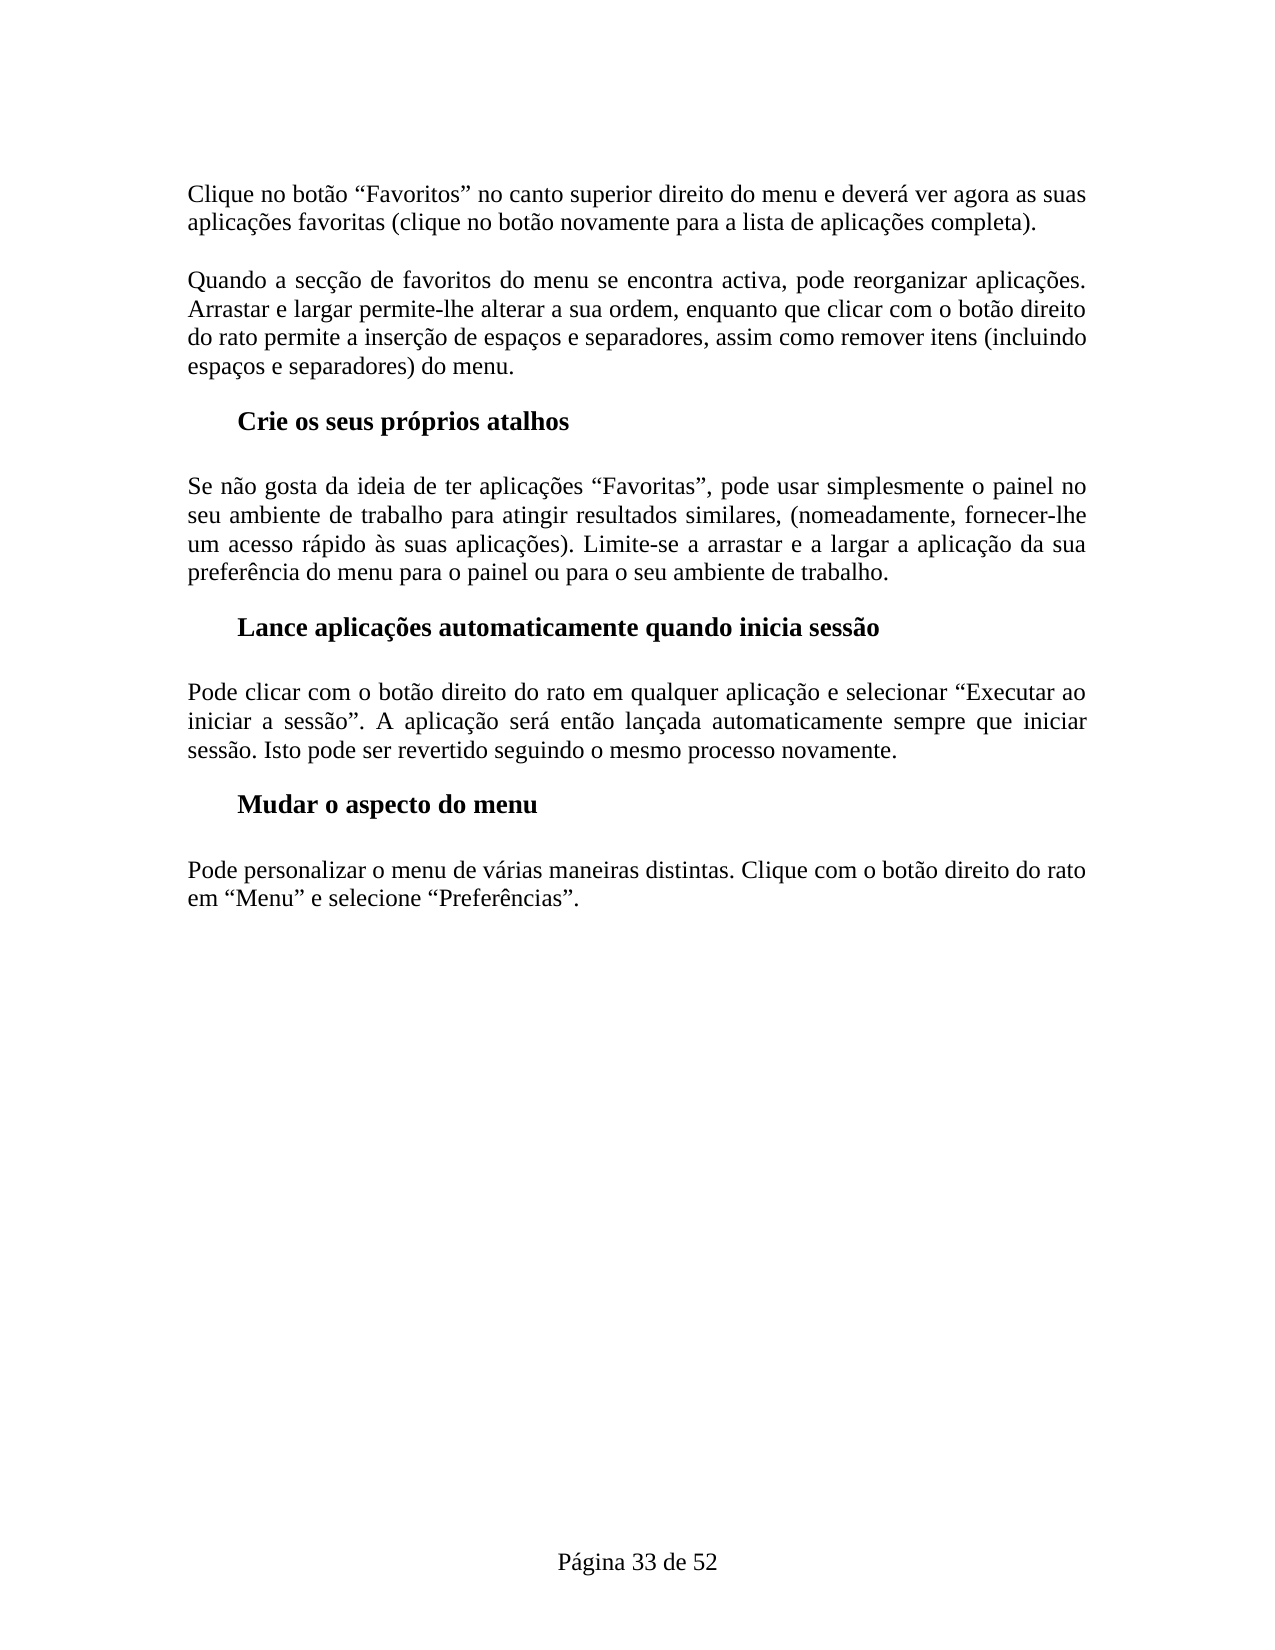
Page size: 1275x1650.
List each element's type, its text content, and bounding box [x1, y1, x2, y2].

text Pode personalizar o menu de várias maneiras distintas. Clique com o botão direito do rato em “Menu” e selecione “Preferências”. [187, 855, 1087, 912]
text Clique no botão “Favoritos” no canto superior direito do menu e deverá ver agora as suas aplicações favoritas (clique no botão novamente para a lista de aplicações completa). [187, 179, 1087, 236]
subtitle Mudar o aspecto do menu [187, 788, 1087, 820]
subtitle Crie os seus próprios atalhos [187, 405, 1087, 436]
subtitle Lance aplicações automaticamente quando inicia sessão [187, 611, 1087, 642]
text Se não gosta da ideia de ter aplicações “Favoritas”, pode usar simplesmente o painel no seu ambiente de trabalho para atingir resultados similares, (nomeadamente, fornecer-lhe um acesso rápido às suas aplicações). Limite-se a arrastar e a largar a aplicação da sua preferência do menu para o painel ou para o seu ambiente de trabalho. [187, 471, 1087, 586]
